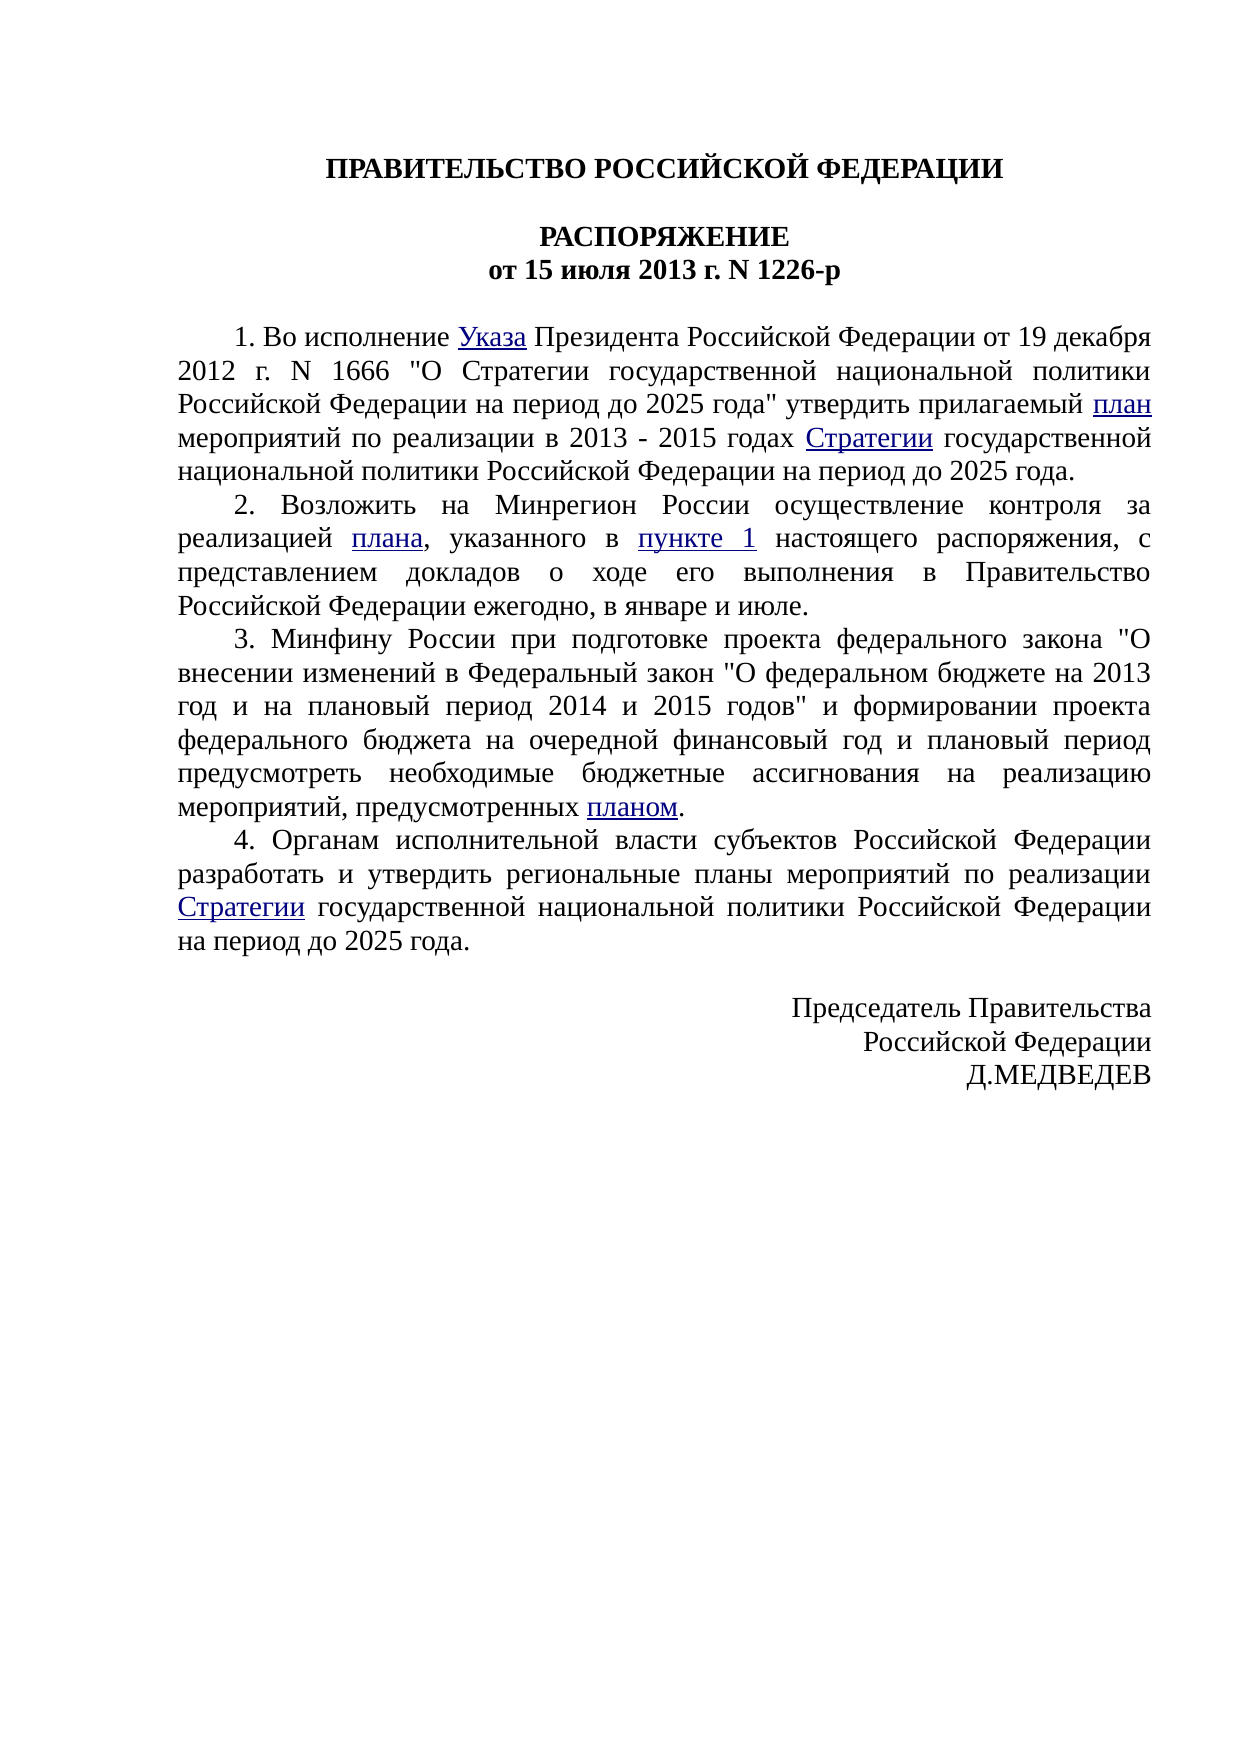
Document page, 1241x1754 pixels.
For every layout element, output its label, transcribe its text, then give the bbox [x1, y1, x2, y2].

text 4. Органам исполнительной власти субъектов Российской Федерации разработать и утвердить региональные планы мероприятий по реализации Стратегии государственной национальной политики Российской Федерации на период до 2025 года. [177, 822, 1152, 957]
text от 15 июля 2013 г. N 1226-р [177, 252, 1152, 286]
text 3. Минфину России при подготовке проекта федерального закона "О внесении изменений в Федеральный закон "О федеральном бюджете на 2013 год и на плановый период 2014 и 2015 годов" и формировании проекта федерального бюджета на очередной финансовый год и плановый период предусмотреть необходимые бюджетные ассигнования на реализацию мероприятий, предусмотренных планом. [177, 621, 1152, 822]
subtitle ПРАВИТЕЛЬСТВО РОССИЙСКОЙ ФЕДЕРАЦИИ [177, 152, 1152, 185]
text Председатель Правительства [177, 990, 1152, 1024]
text Российской Федерации [177, 1024, 1152, 1057]
text РАСПОРЯЖЕНИЕ [177, 219, 1152, 252]
text 1. Во исполнение Указа Президента Российской Федерации от 19 декабря 2012 г. N 1666 "О Стратегии государственной национальной политики Российской Федерации на период до 2025 года" утвердить прилагаемый план мероприятий по реализации в 2013 - 2015 годах Стратегии государственной национальной политики Российской Федерации на период до 2025 года. [177, 319, 1152, 487]
text Д.МЕДВЕДЕВ [177, 1057, 1152, 1091]
text 2. Возложить на Минрегион России осуществление контроля за реализацией плана, указанного в пункте 1 настоящего распоряжения, с представлением докладов о ходе его выполнения в Правительство Российской Федерации ежегодно, в январе и июле. [177, 487, 1152, 621]
